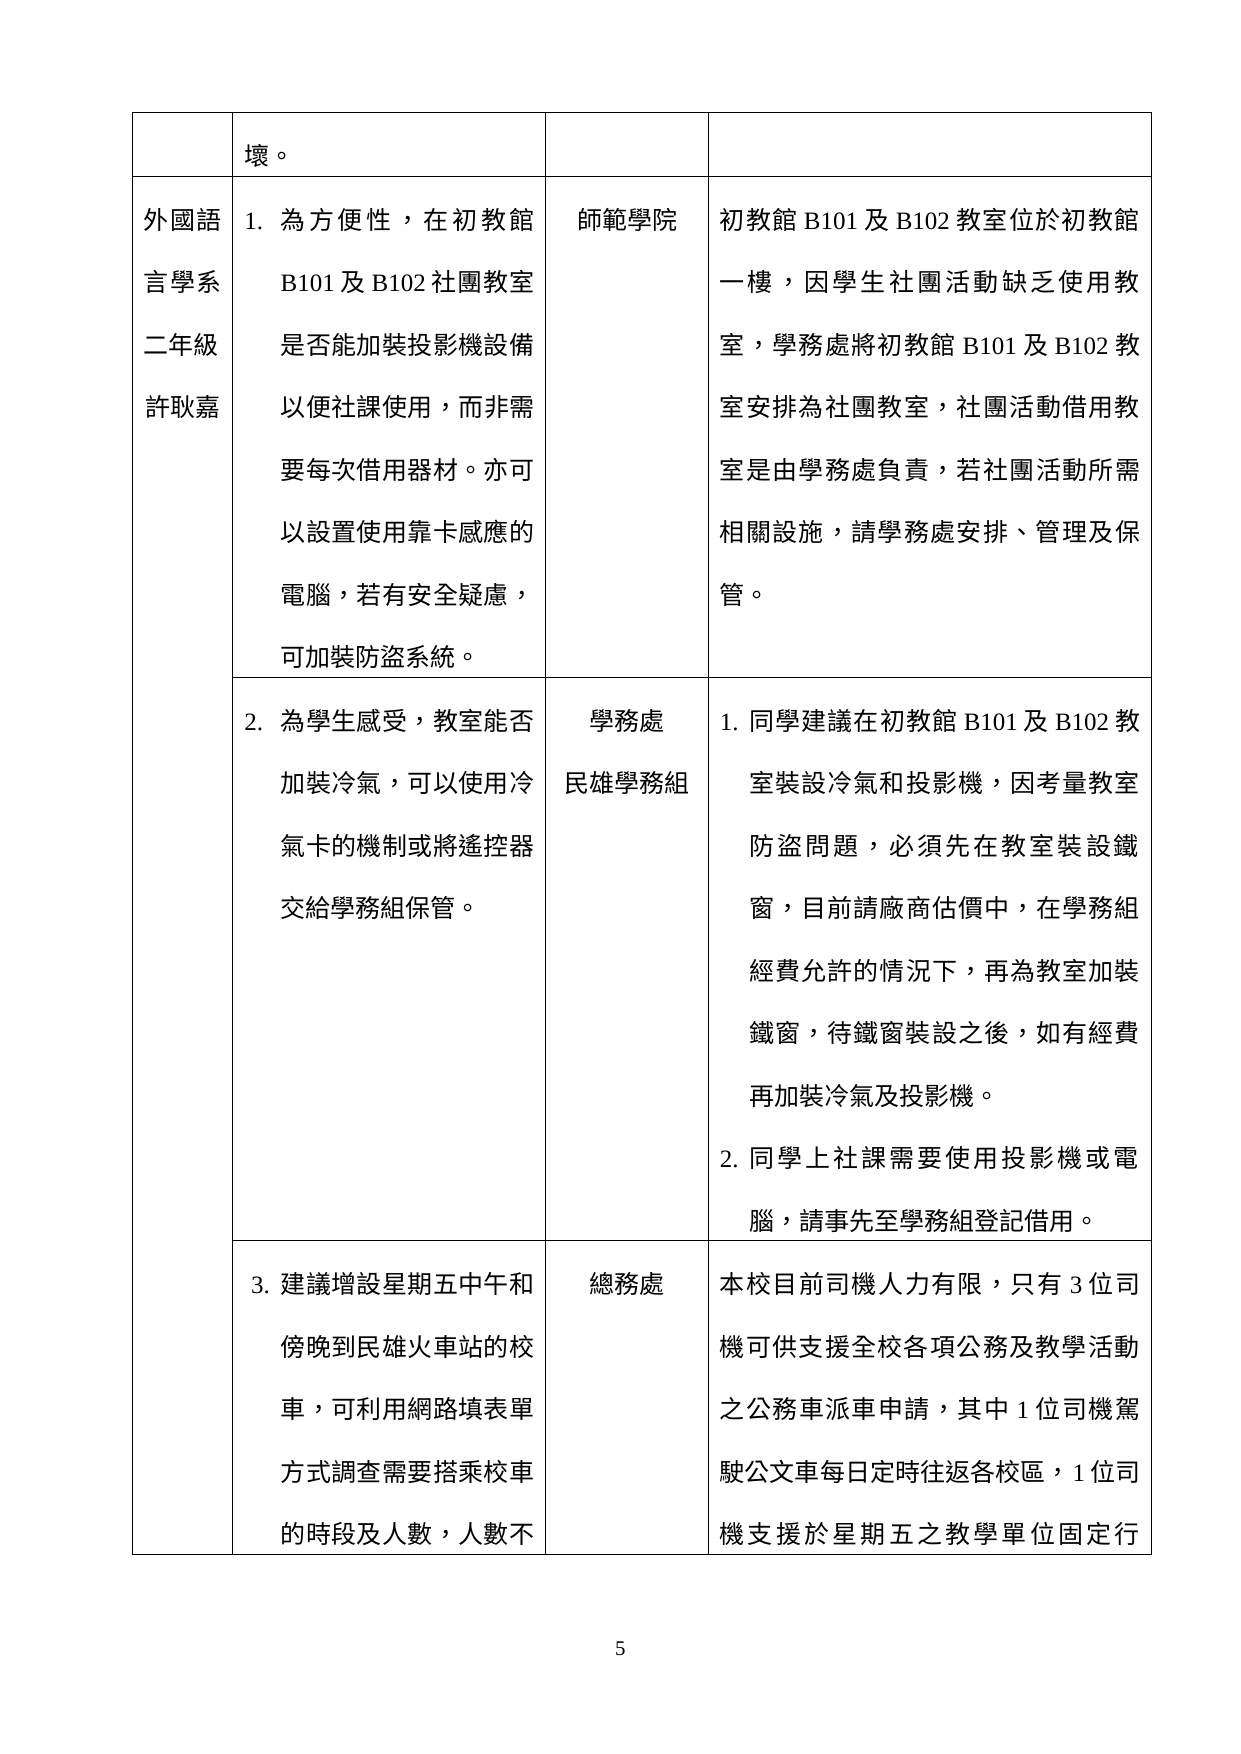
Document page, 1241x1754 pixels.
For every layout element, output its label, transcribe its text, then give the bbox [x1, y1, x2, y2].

table_cell 初教館B101及B102教室位於初教館一樓，因學生社團活動缺乏使用教室，學務處將初教館B101及B102教室安排為社團教室，社團活動借用教室是由學務處負責，若社團活動所需相關設施，請學務處安排、管理及保管。 [709, 177, 1151, 677]
table_cell 學務處 民雄學務組 [546, 678, 708, 1240]
table_cell 本校目前司機人力有限，只有3位司機可供支援全校各項公務及教學活動之公務車派車申請，其中1位司機駕駛公文車每日定時往返各校區，1位司機支援於星期五之教學單位固定行 [709, 1241, 1151, 1554]
table_cell 為學生感受，教室能否加裝冷氣，可以使用冷氣卡的機制或將遙控器交給學務組保管。 [233, 678, 545, 1240]
table_cell [709, 113, 1151, 176]
table_cell 總務處 [546, 1241, 708, 1554]
table_cell [133, 113, 232, 176]
table_cell [546, 113, 708, 176]
table_cell 建議增設星期五中午和傍晚到民雄火車站的校車，可利用網路填表單方式調查需要搭乘校車的時段及人數，人數不 [233, 1241, 545, 1554]
table_cell 同學建議在初教館B101及B102教室裝設冷氣和投影機，因考量教室防盜問題，必須先在教室裝設鐵窗，目前請廠商估價中，在學務組經費允許的情況下，再為教室加裝鐵窗，待鐵窗裝設之後，如有經費再加裝冷氣及投影機。 同學上社課需要使用投影機或電腦，請事先至學務組登記借用。 [709, 678, 1151, 1240]
table_cell 壞。 [233, 113, 545, 176]
table_cell 為方便性，在初教館B101及B102社團教室是否能加裝投影機設備以便社課使用，而非需要每次借用器材。亦可以設置使用靠卡感應的電腦，若有安全疑慮，可加裝防盜系統。 [233, 177, 545, 677]
table_cell 外國語言學系二年級 許耿嘉 [133, 177, 232, 1554]
table_cell 師範學院 [546, 177, 708, 677]
